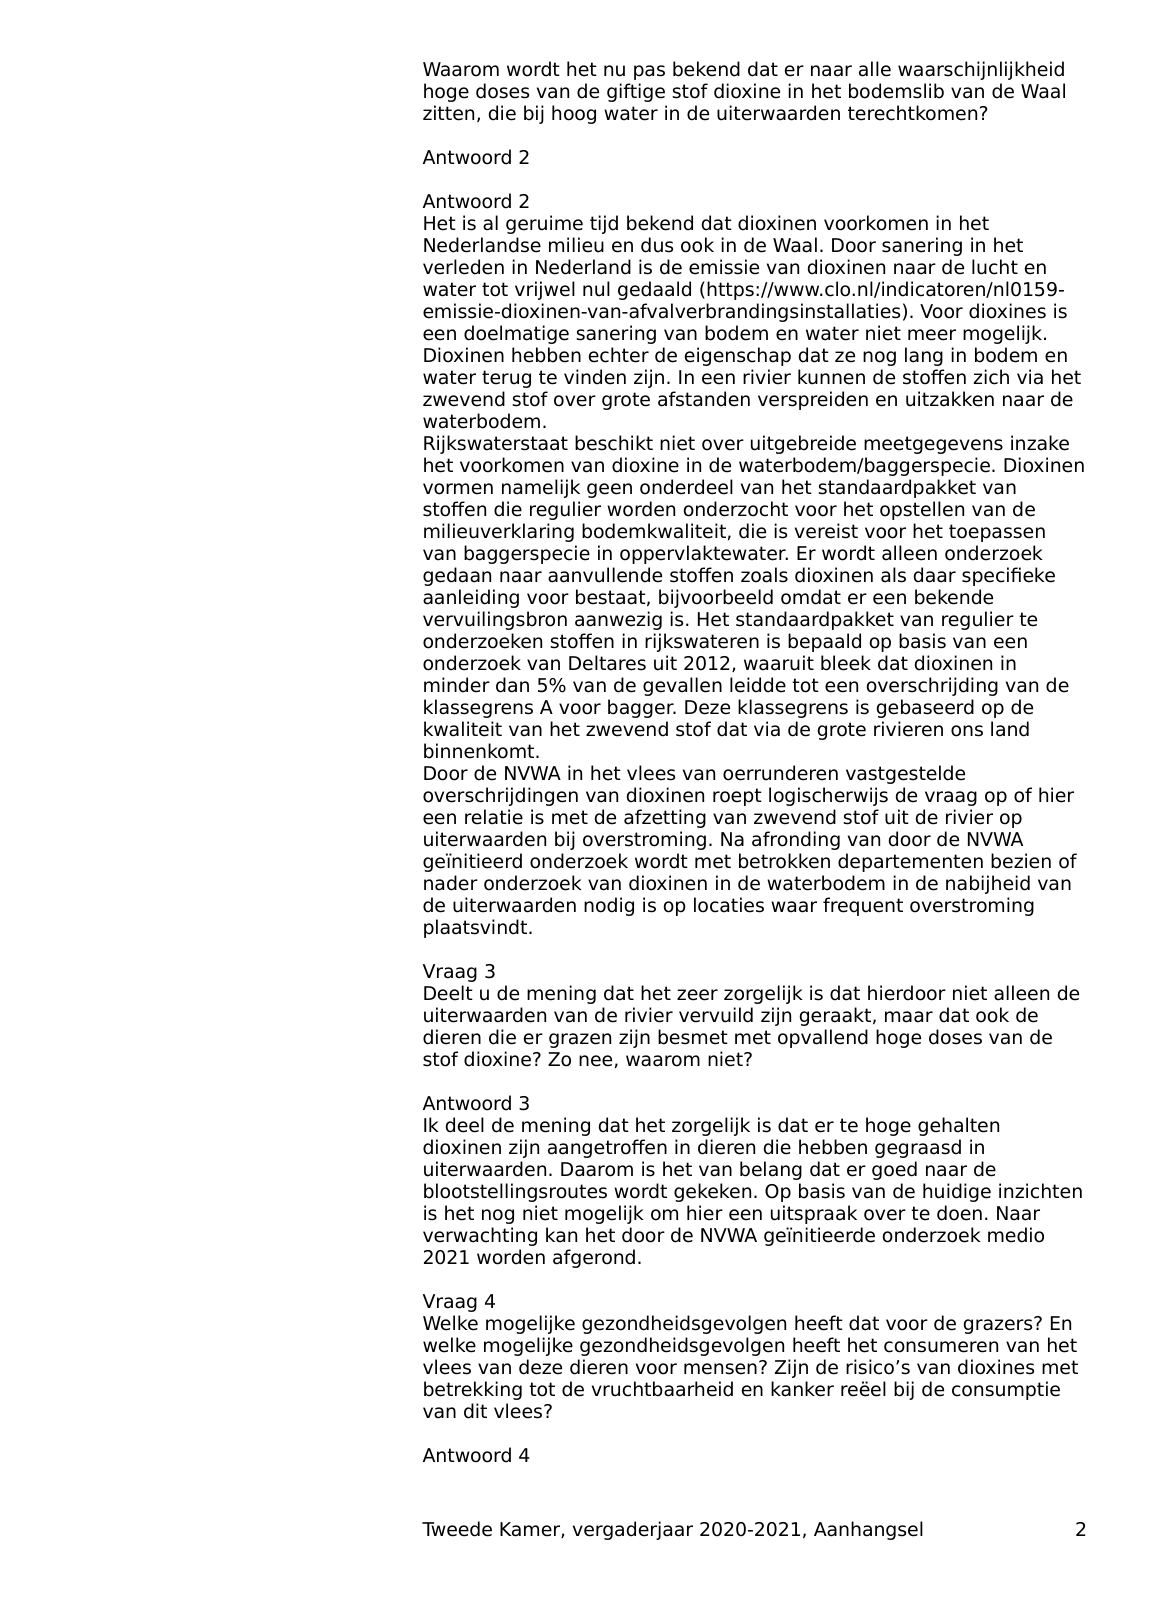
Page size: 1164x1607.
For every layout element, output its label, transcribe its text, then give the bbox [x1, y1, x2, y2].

text Vraag 4 [422, 1291, 1087, 1313]
text Waarom wordt het nu pas bekend dat er naar alle waarschijnlijkheid hoge doses van de giftige stof dioxine in het bodemslib van de Waal zitten, die bij hoog water in de uiterwaarden terechtkomen? [422, 59, 1087, 125]
text Antwoord 3 [422, 1093, 1087, 1115]
text Het is al geruime tijd bekend dat dioxinen voorkomen in het Nederlandse milieu en dus ook in de Waal. Door sanering in het verleden in Nederland is de emissie van dioxinen naar de lucht en water tot vrijwel nul gedaald (https://www.clo.nl/indicatoren/nl0159-emissie-dioxinen-van-afvalverbrandingsinstallaties). Voor dioxines is een doelmatige sanering van bodem en water niet meer mogelijk. Dioxinen hebben echter de eigenschap dat ze nog lang in bodem en water terug te vinden zijn. In een rivier kunnen de stoffen zich via het zwevend stof over grote afstanden verspreiden en uitzakken naar de waterbodem. [422, 213, 1087, 433]
text Antwoord 4 [422, 1445, 1087, 1467]
text Welke mogelijke gezondheidsgevolgen heeft dat voor de grazers? En welke mogelijke gezondheidsgevolgen heeft het consumeren van het vlees van deze dieren voor mensen? Zijn de risico’s van dioxines met betrekking tot de vruchtbaarheid en kanker reëel bij de consumptie van dit vlees? [422, 1313, 1087, 1423]
text Antwoord 2 [422, 191, 1087, 213]
text Antwoord 2 [422, 147, 1087, 169]
text Deelt u de mening dat het zeer zorgelijk is dat hierdoor niet alleen de uiterwaarden van de rivier vervuild zijn geraakt, maar dat ook de dieren die er grazen zijn besmet met opvallend hoge doses van de stof dioxine? Zo nee, waarom niet? [422, 983, 1087, 1071]
text Door de NVWA in het vlees van oerrunderen vastgestelde overschrijdingen van dioxinen roept logischerwijs de vraag op of hier een relatie is met de afzetting van zwevend stof uit de rivier op uiterwaarden bij overstroming. Na afronding van door de NVWA geïnitieerd onderzoek wordt met betrokken departementen bezien of nader onderzoek van dioxinen in de waterbodem in de nabijheid van de uiterwaarden nodig is op locaties waar frequent overstroming plaatsvindt. [422, 763, 1087, 939]
text Vraag 3 [422, 961, 1087, 983]
text Ik deel de mening dat het zorgelijk is dat er te hoge gehalten dioxinen zijn aangetroffen in dieren die hebben gegraasd in uiterwaarden. Daarom is het van belang dat er goed naar de blootstellingsroutes wordt gekeken. Op basis van de huidige inzichten is het nog niet mogelijk om hier een uitspraak over te doen. Naar verwachting kan het door de NVWA geïnitieerde onderzoek medio 2021 worden afgerond. [422, 1115, 1087, 1269]
text Rijkswaterstaat beschikt niet over uitgebreide meetgegevens inzake het voorkomen van dioxine in de waterbodem/baggerspecie. Dioxinen vormen namelijk geen onderdeel van het standaardpakket van stoffen die regulier worden onderzocht voor het opstellen van de milieuverklaring bodemkwaliteit, die is vereist voor het toepassen van baggerspecie in oppervlaktewater. Er wordt alleen onderzoek gedaan naar aanvullende stoffen zoals dioxinen als daar specifieke aanleiding voor bestaat, bijvoorbeeld omdat er een bekende vervuilingsbron aanwezig is. Het standaardpakket van regulier te onderzoeken stoffen in rijkswateren is bepaald op basis van een onderzoek van Deltares uit 2012, waaruit bleek dat dioxinen in minder dan 5% van de gevallen leidde tot een overschrijding van de klassegrens A voor bagger. Deze klassegrens is gebaseerd op de kwaliteit van het zwevend stof dat via de grote rivieren ons land binnenkomt. [422, 433, 1087, 763]
